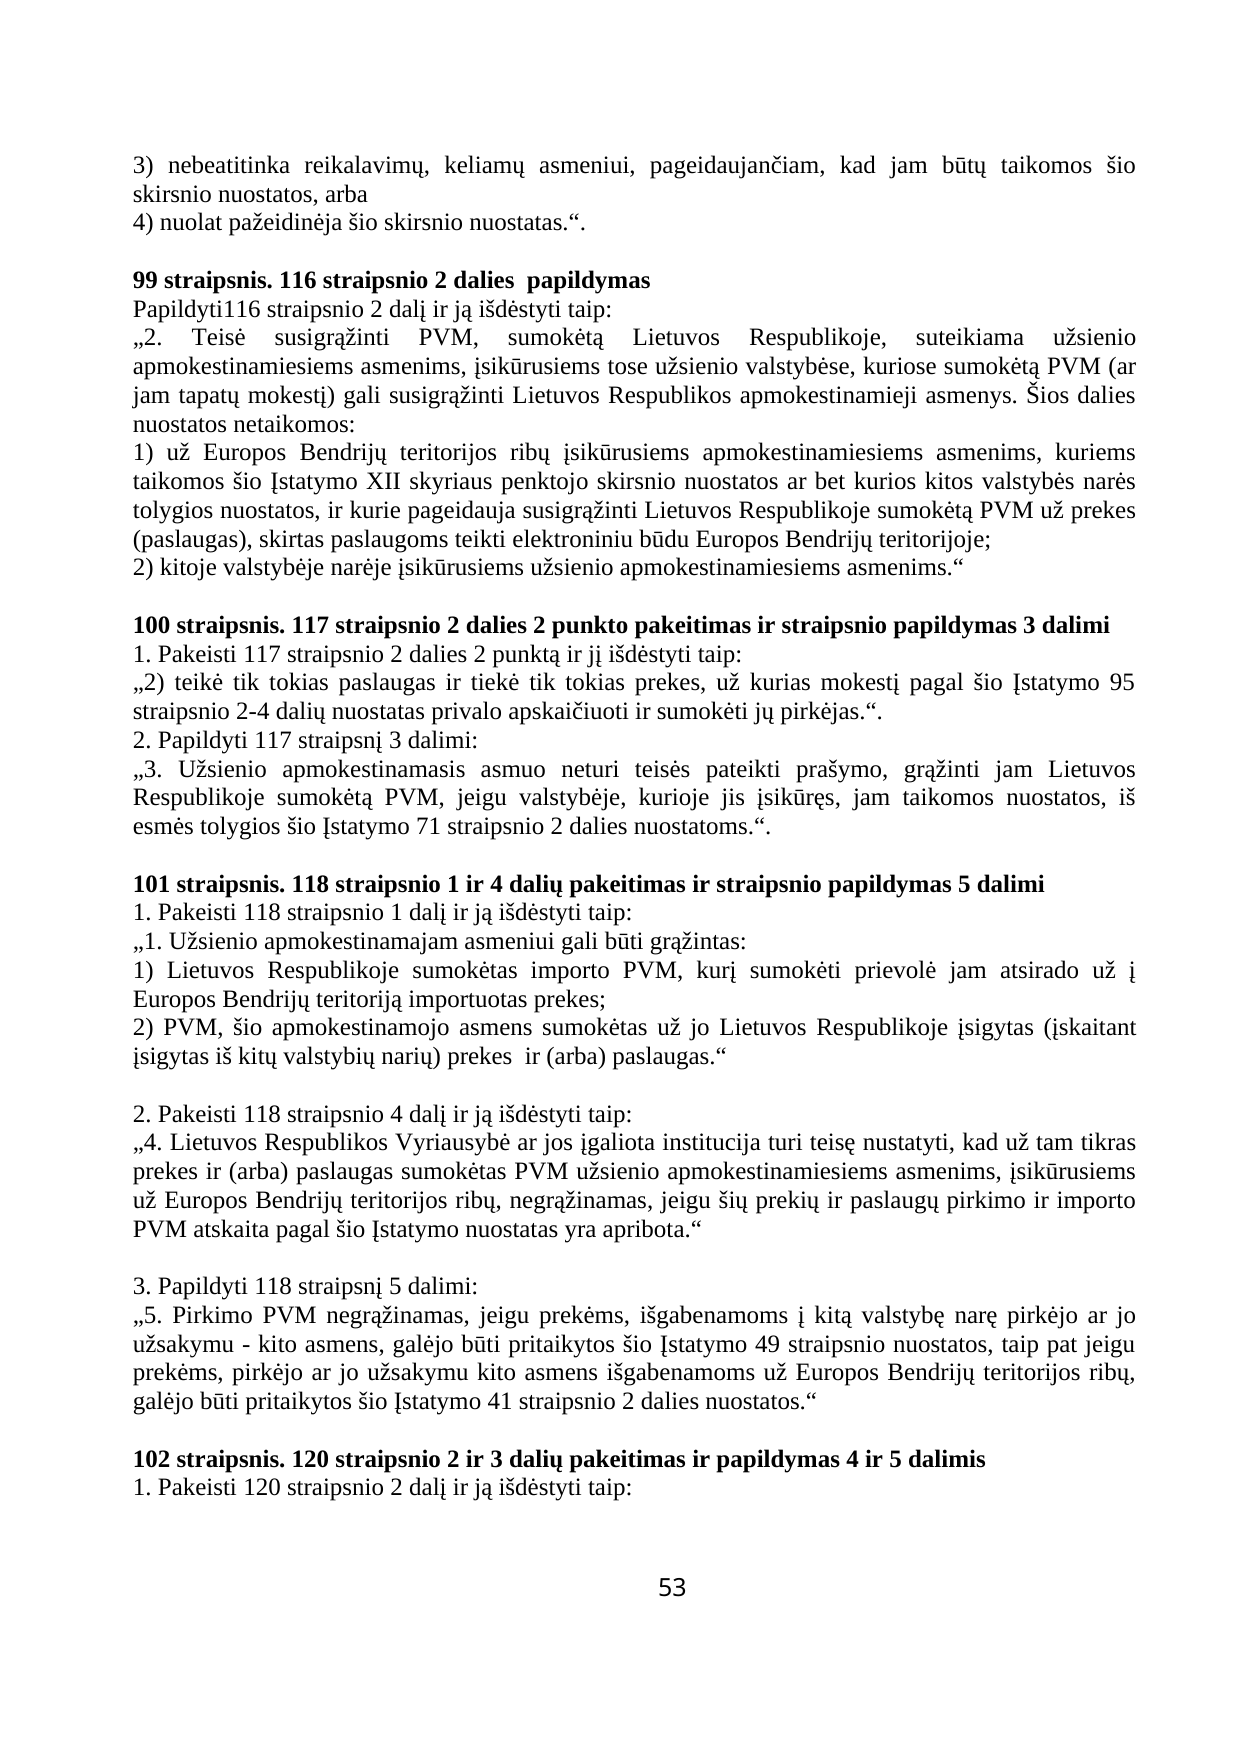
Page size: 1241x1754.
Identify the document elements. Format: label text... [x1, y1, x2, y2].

text 1. Pakeisti 117 straipsnio 2 dalies 2 punktą ir jį išdėstyti taip: [133, 639, 1137, 667]
text „3. Užsienio apmokestinamasis asmuo neturi teisės pateikti prašymo, grąžinti jam Lietuvos Respublikoje sumokėtą PVM, jeigu valstybėje, kurioje jis įsikūręs, jam taikomos nuostatos, iš esmės tolygios šio Įstatymo 71 straipsnio 2 dalies nuostatoms.“. [133, 754, 1137, 840]
text Papildyti116 straipsnio 2 dalį ir ją išdėstyti taip: [133, 294, 1137, 322]
text 1) Lietuvos Respublikoje sumokėtas importo PVM, kurį sumokėti prievolė jam atsirado už į Europos Bendrijų teritoriją importuotas prekes; [133, 955, 1137, 1012]
text „4. Lietuvos Respublikos Vyriausybė ar jos įgaliota institucija turi teisę nustatyti, kad už tam tikras prekes ir (arba) paslaugas sumokėtas PVM užsienio apmokestinamiesiems asmenims, įsikūrusiems už Europos Bendrijų teritorijos ribų, negrąžinamas, jeigu šių prekių ir paslaugų pirkimo ir importo PVM atskaita pagal šio Įstatymo nuostatas yra apribota.“ [133, 1127, 1137, 1242]
text „2. Teisė susigrąžinti PVM, sumokėtą Lietuvos Respublikoje, suteikiama užsienio apmokestinamiesiems asmenims, įsikūrusiems tose užsienio valstybėse, kuriose sumokėtą PVM (ar jam tapatų mokestį) gali susigrąžinti Lietuvos Respublikos apmokestinamieji asmenys. Šios dalies nuostatos netaikomos: [133, 322, 1137, 437]
text 1. Pakeisti 118 straipsnio 1 dalį ir ją išdėstyti taip: [133, 897, 1137, 926]
text 2. Pakeisti 118 straipsnio 4 dalį ir ją išdėstyti taip: [133, 1099, 1137, 1127]
text 101 straipsnis. 118 straipsnio 1 ir 4 dalių pakeitimas ir straipsnio papildymas 5 dalimi [133, 869, 1137, 897]
text „5. Pirkimo PVM negrąžinamas, jeigu prekėms, išgabenamoms į kitą valstybę narę pirkėjo ar jo užsakymu - kito asmens, galėjo būti pritaikytos šio Įstatymo 49 straipsnio nuostatos, taip pat jeigu prekėms, pirkėjo ar jo užsakymu kito asmens išgabenamoms už Europos Bendrijų teritorijos ribų, galėjo būti pritaikytos šio Įstatymo 41 straipsnio 2 dalies nuostatos.“ [133, 1300, 1137, 1415]
text 3) nebeatitinka reikalavimų, keliamų asmeniui, pageidaujančiam, kad jam būtų taikomos šio skirsnio nuostatos, arba [133, 150, 1137, 207]
text 2) PVM, šio apmokestinamojo asmens sumokėtas už jo Lietuvos Respublikoje įsigytas (įskaitant įsigytas iš kitų valstybių narių) prekes ir (arba) paslaugas.“ [133, 1012, 1137, 1070]
text 2. Papildyti 117 straipsnį 3 dalimi: [133, 725, 1137, 754]
text 99 straipsnis. 116 straipsnio 2 dalies papildymas [133, 265, 1137, 294]
text 1) už Europos Bendrijų teritorijos ribų įsikūrusiems apmokestinamiesiems asmenims, kuriems taikomos šio Įstatymo XII skyriaus penktojo skirsnio nuostatos ar bet kurios kitos valstybės narės tolygios nuostatos, ir kurie pageidauja susigrąžinti Lietuvos Respublikoje sumokėtą PVM už prekes (paslaugas), skirtas paslaugoms teikti elektroniniu būdu Europos Bendrijų teritorijoje; [133, 437, 1137, 552]
text 4) nuolat pažeidinėja šio skirsnio nuostatas.“. [133, 207, 1137, 236]
text 3. Papildyti 118 straipsnį 5 dalimi: [133, 1271, 1137, 1300]
text 102 straipsnis. 120 straipsnio 2 ir 3 dalių pakeitimas ir papildymas 4 ir 5 dalimis [133, 1444, 1137, 1472]
text „1. Užsienio apmokestinamajam asmeniui gali būti grąžintas: [133, 926, 1137, 955]
text 2) kitoje valstybėje narėje įsikūrusiems užsienio apmokestinamiesiems asmenims.“ [133, 552, 1137, 581]
text „2) teikė tik tokias paslaugas ir tiekė tik tokias prekes, už kurias mokestį pagal šio Įstatymo 95 straipsnio 2-4 dalių nuostatas privalo apskaičiuoti ir sumokėti jų pirkėjas.“. [133, 667, 1137, 725]
text 100 straipsnis. 117 straipsnio 2 dalies 2 punkto pakeitimas ir straipsnio papildymas 3 dalimi [133, 610, 1137, 639]
text 1. Pakeisti 120 straipsnio 2 dalį ir ją išdėstyti taip: [133, 1472, 1137, 1501]
